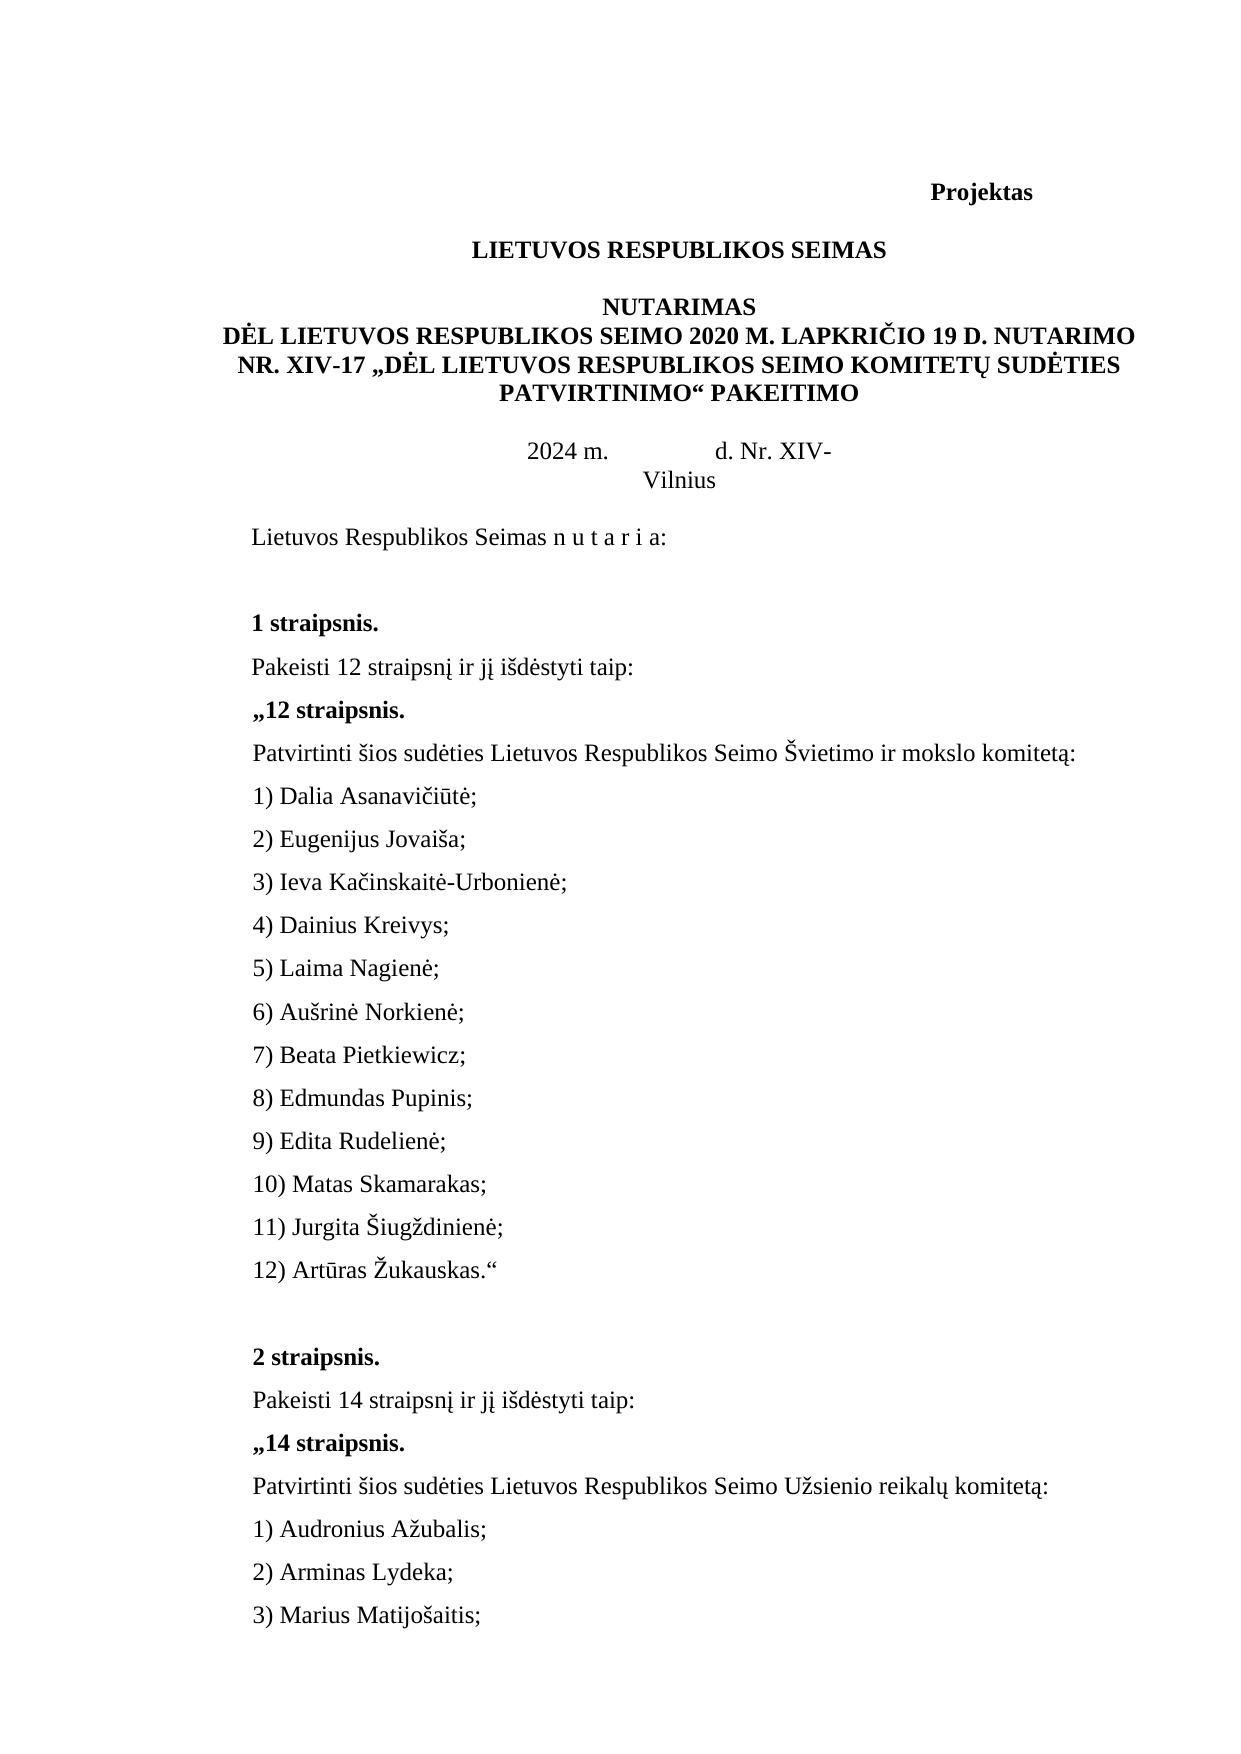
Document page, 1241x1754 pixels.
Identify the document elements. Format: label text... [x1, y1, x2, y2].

text „14 straipsnis. [177, 1428, 1181, 1457]
text 12) Artūras Žukauskas.“ [177, 1255, 1181, 1284]
text 8) Edmundas Pupinis; [177, 1083, 1181, 1112]
text Projektas [930, 177, 1181, 206]
text 2) Eugenijus Jovaiša; [177, 824, 1181, 853]
text 11) Jurgita Šiugždinienė; [177, 1212, 1181, 1241]
text 1) Dalia Asanavičiūtė; [177, 781, 1181, 810]
text Patvirtinti šios sudėties Lietuvos Respublikos Seimo Švietimo ir mokslo komitetą: [177, 738, 1181, 767]
text Pakeisti 12 straipsnį ir jį išdėstyti taip: [251, 652, 1181, 680]
text DĖL LIETUVOS RESPUBLIKOS SEIMO 2020 M. LAPKRIČIO 19 D. NUTARIMO NR. XIV-17 „DĖL LIETUVOS RESPUBLIKOS SEIMO KOMITETŲ SUDĖTIES PATVIRTINIMO“ PAKEITIMO [177, 321, 1181, 407]
text 9) Edita Rudelienė; [177, 1126, 1181, 1155]
text 6) Aušrinė Norkienė; [177, 997, 1181, 1025]
text 2024 m. d. Nr. XIV- [177, 436, 1181, 465]
text 3) Marius Matijošaitis; [177, 1600, 1181, 1629]
text 3) Ieva Kačinskaitė-Urbonienė; [177, 867, 1181, 896]
text 2) Arminas Lydeka; [177, 1557, 1181, 1586]
text 2 straipsnis. [177, 1342, 1181, 1370]
text 10) Matas Skamarakas; [177, 1169, 1181, 1198]
text 5) Laima Nagienė; [177, 953, 1181, 982]
text 1) Audronius Ažubalis; [177, 1514, 1181, 1543]
text Patvirtinti šios sudėties Lietuvos Respublikos Seimo Užsienio reikalų komitetą: [177, 1471, 1181, 1500]
text 7) Beata Pietkiewicz; [177, 1040, 1181, 1068]
text Vilnius [177, 465, 1181, 493]
text NUTARIMAS [177, 292, 1181, 321]
text 4) Dainius Kreivys; [177, 910, 1181, 939]
text Lietuvos Respublikos Seimas nutaria: [177, 522, 1181, 551]
text Pakeisti 14 straipsnį ir jį išdėstyti taip: [252, 1385, 1181, 1413]
text 1 straipsnis. [251, 608, 1181, 637]
text „12 straipsnis. [177, 695, 1181, 723]
text LIETUVOS RESPUBLIKOS SEIMAS [177, 235, 1181, 263]
